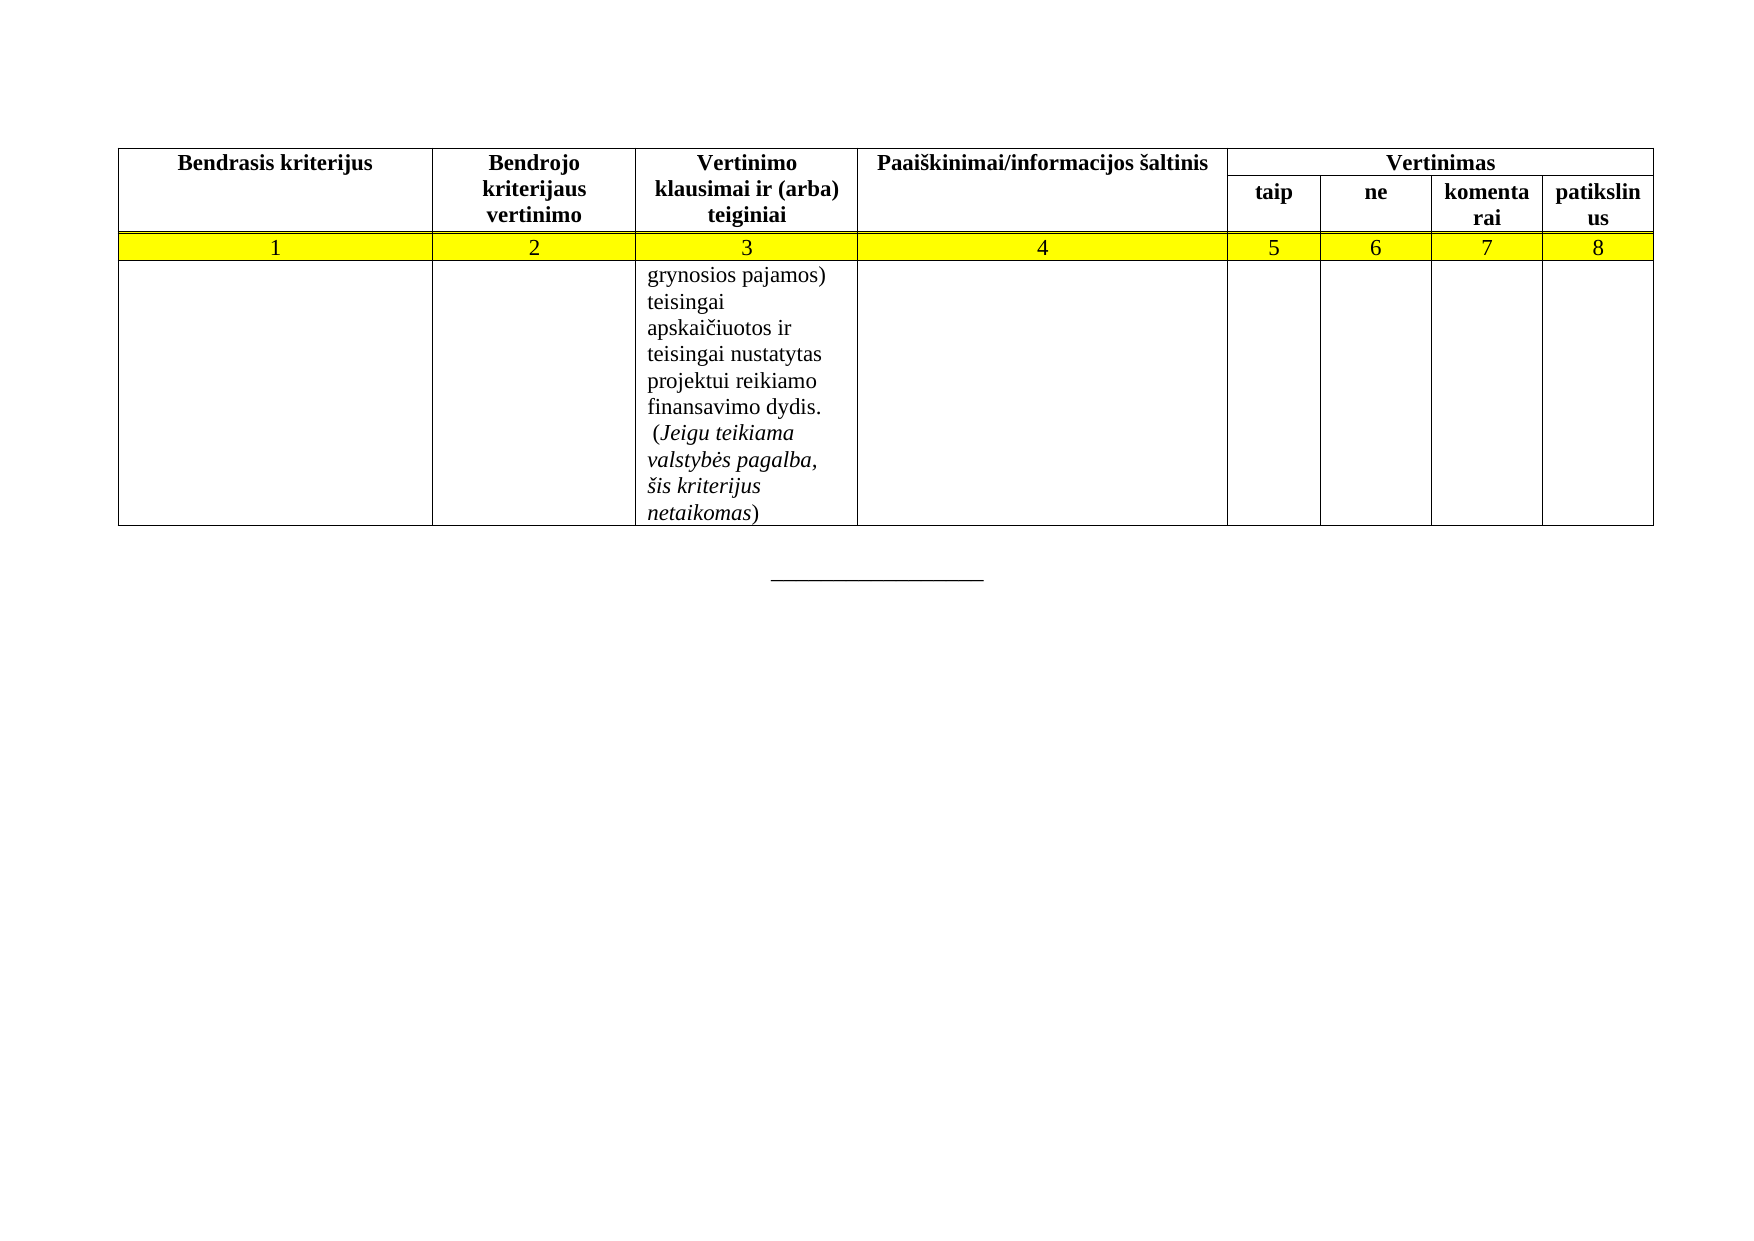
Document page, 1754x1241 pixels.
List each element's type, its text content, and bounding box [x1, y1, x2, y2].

table_cell 1 [119, 234, 432, 260]
table_header Bendrojo kriterijaus vertinimo aspektai [433, 149, 635, 231]
table_cell 8 [1543, 234, 1653, 260]
table_header Vertinimas [1228, 149, 1653, 175]
table_cell komentarai [1432, 176, 1542, 231]
table_cell 6 [1321, 234, 1431, 260]
table_cell [858, 261, 1227, 525]
table_cell grynosios pajamos) teisingai apskaičiuotos ir teisingai nustatytas projektui reikiamo finansavimo dydis. (Jeigu teikiama valstybės pagalba, šis kriterijus netaikomas) [636, 261, 857, 525]
table_cell patikslinus [1543, 176, 1653, 231]
table_cell [1543, 261, 1653, 525]
table_cell 4 [858, 234, 1227, 260]
table_cell 7 [1432, 234, 1542, 260]
text _________________ [118, 555, 1636, 583]
table_cell [119, 261, 432, 525]
table_header Paaiškinimai/informacijos šaltinis [858, 149, 1227, 231]
table_cell ne [1321, 176, 1431, 231]
table_header Bendrasis kriterijus [119, 149, 432, 231]
table_cell [433, 261, 635, 525]
table_cell 5 [1228, 234, 1320, 260]
table_cell [1321, 261, 1431, 525]
table_cell 3 [636, 234, 857, 260]
table_cell [1228, 261, 1320, 525]
table_cell 2 [433, 234, 635, 260]
table_header Vertinimo klausimai ir (arba) teiginiai [636, 149, 857, 231]
table_cell [1432, 261, 1542, 525]
table_cell taip [1228, 176, 1320, 231]
